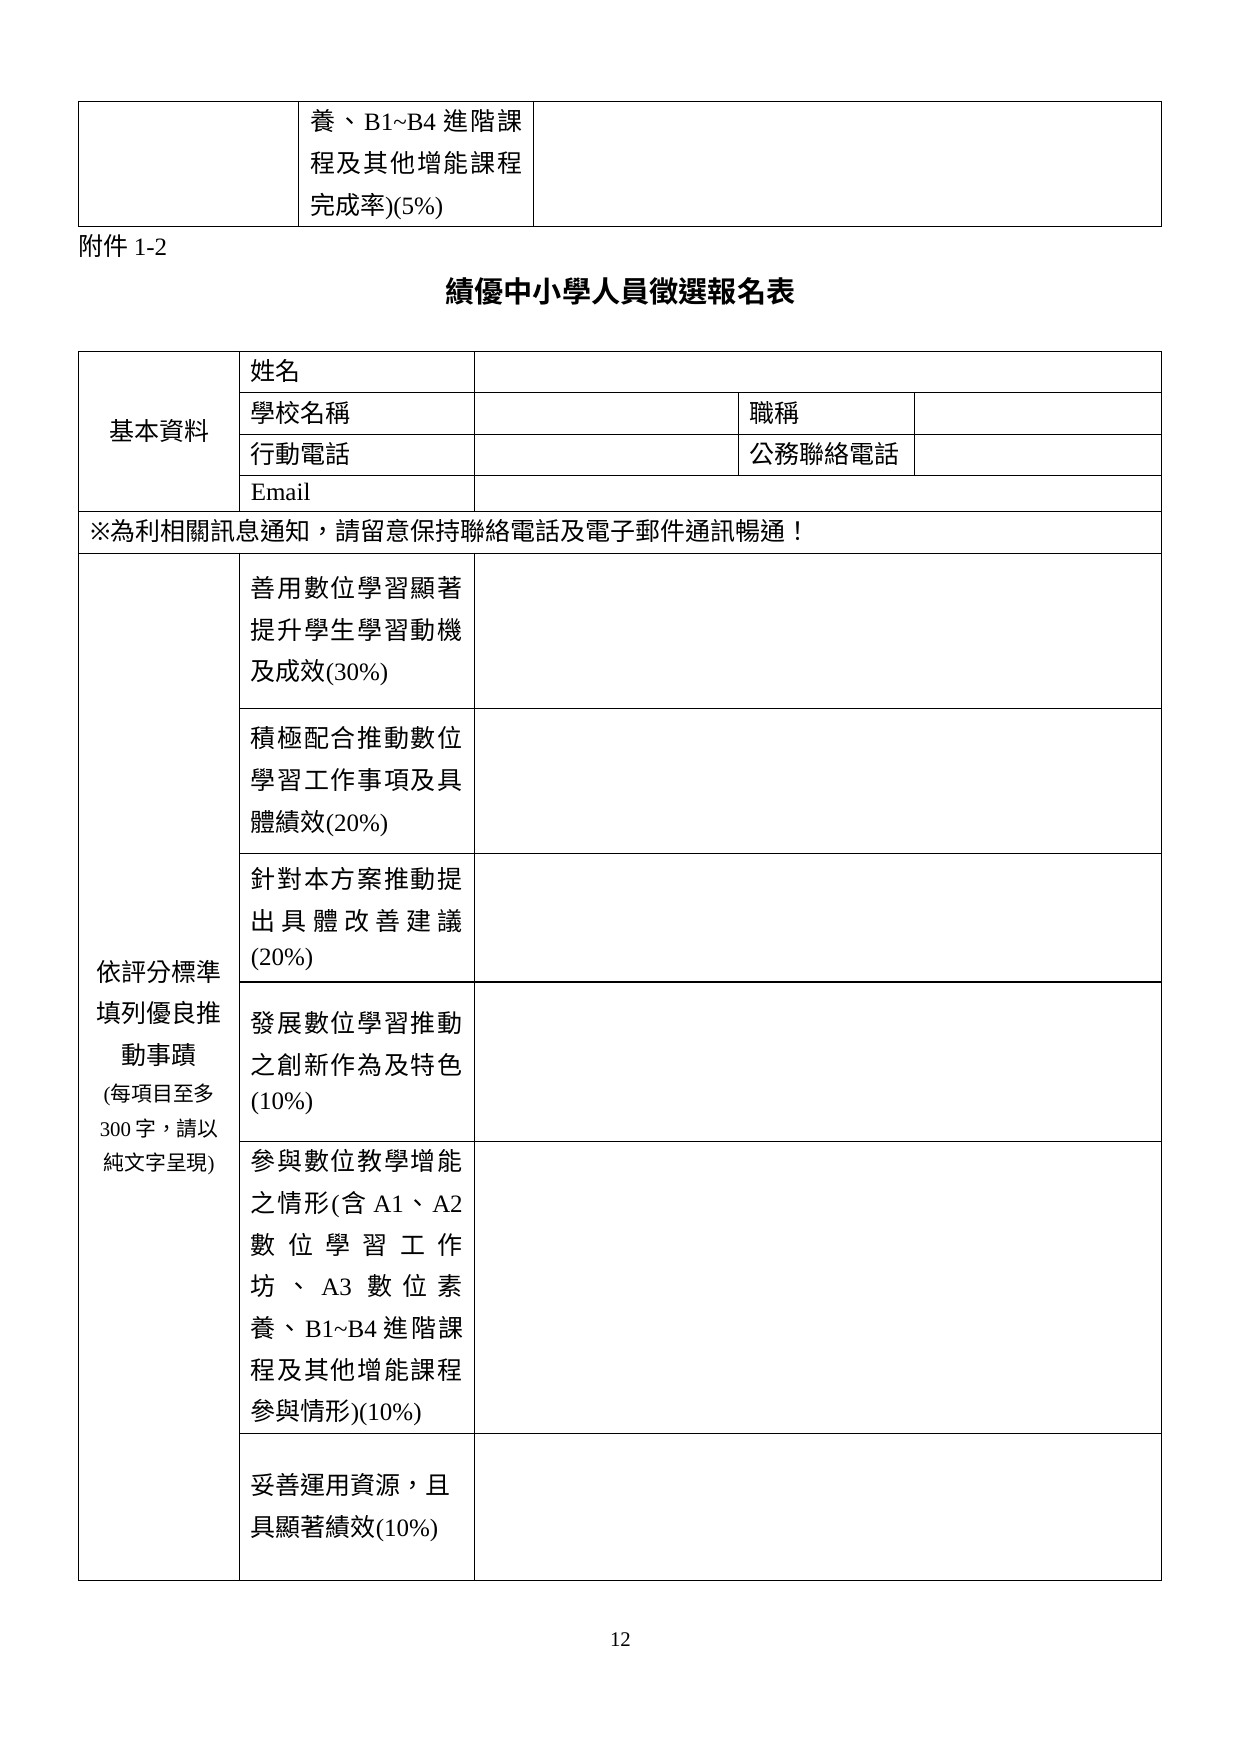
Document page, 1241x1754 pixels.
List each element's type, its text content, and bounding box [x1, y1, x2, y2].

table_cell [534, 102, 1161, 226]
table_cell 依評分標準填列優良推動事蹟 (每項目至多300字，請以純文字呈現) [79, 554, 239, 1580]
table_cell 發展數位學習推動之創新作為及特色(10%) [240, 983, 474, 1141]
table_cell 職稱 [739, 393, 914, 434]
text 附件1-2 [78, 227, 1162, 263]
table_cell 養、B1~B4進階課程及其他增能課程完成率)(5%) [299, 102, 533, 226]
table_cell 學校名稱 [240, 393, 474, 434]
table_cell 妥善運用資源，且具顯著績效(10%) [240, 1434, 474, 1580]
table_cell 積極配合推動數位學習工作事項及具體績效(20%) [240, 709, 474, 853]
table_cell 善用數位學習顯著提升學生學習動機及成效(30%) [240, 554, 474, 707]
table_header 姓名 [240, 352, 474, 392]
table_cell [475, 1142, 1161, 1432]
table_cell [475, 709, 1161, 853]
text 績優中小學人員徵選報名表 [78, 268, 1162, 311]
table_cell ※為利相關訊息通知，請留意保持聯絡電話及電子郵件通訊暢通！ [79, 512, 1161, 552]
table_cell Email [240, 476, 474, 511]
table_cell [475, 393, 738, 434]
table_cell 公務聯絡電話 [739, 435, 914, 475]
table_cell [475, 435, 738, 475]
table_cell [475, 854, 1161, 981]
table_cell [475, 554, 1161, 707]
table_cell 行動電話 [240, 435, 474, 475]
table_cell [915, 393, 1161, 434]
table_cell 針對本方案推動提出具體改善建議(20%) [240, 854, 474, 981]
table_cell [79, 102, 298, 226]
table_cell [475, 983, 1161, 1141]
table_cell [475, 1434, 1161, 1580]
table_header 基本資料 [79, 352, 239, 511]
table_cell [475, 476, 1161, 511]
table_cell [915, 435, 1161, 475]
table_header [475, 352, 1161, 392]
table_cell 參與數位教學增能之情形(含A1、A2數位學習工作坊、A3數位素養、B1~B4進階課程及其他增能課程參與情形)(10%) [240, 1142, 474, 1432]
